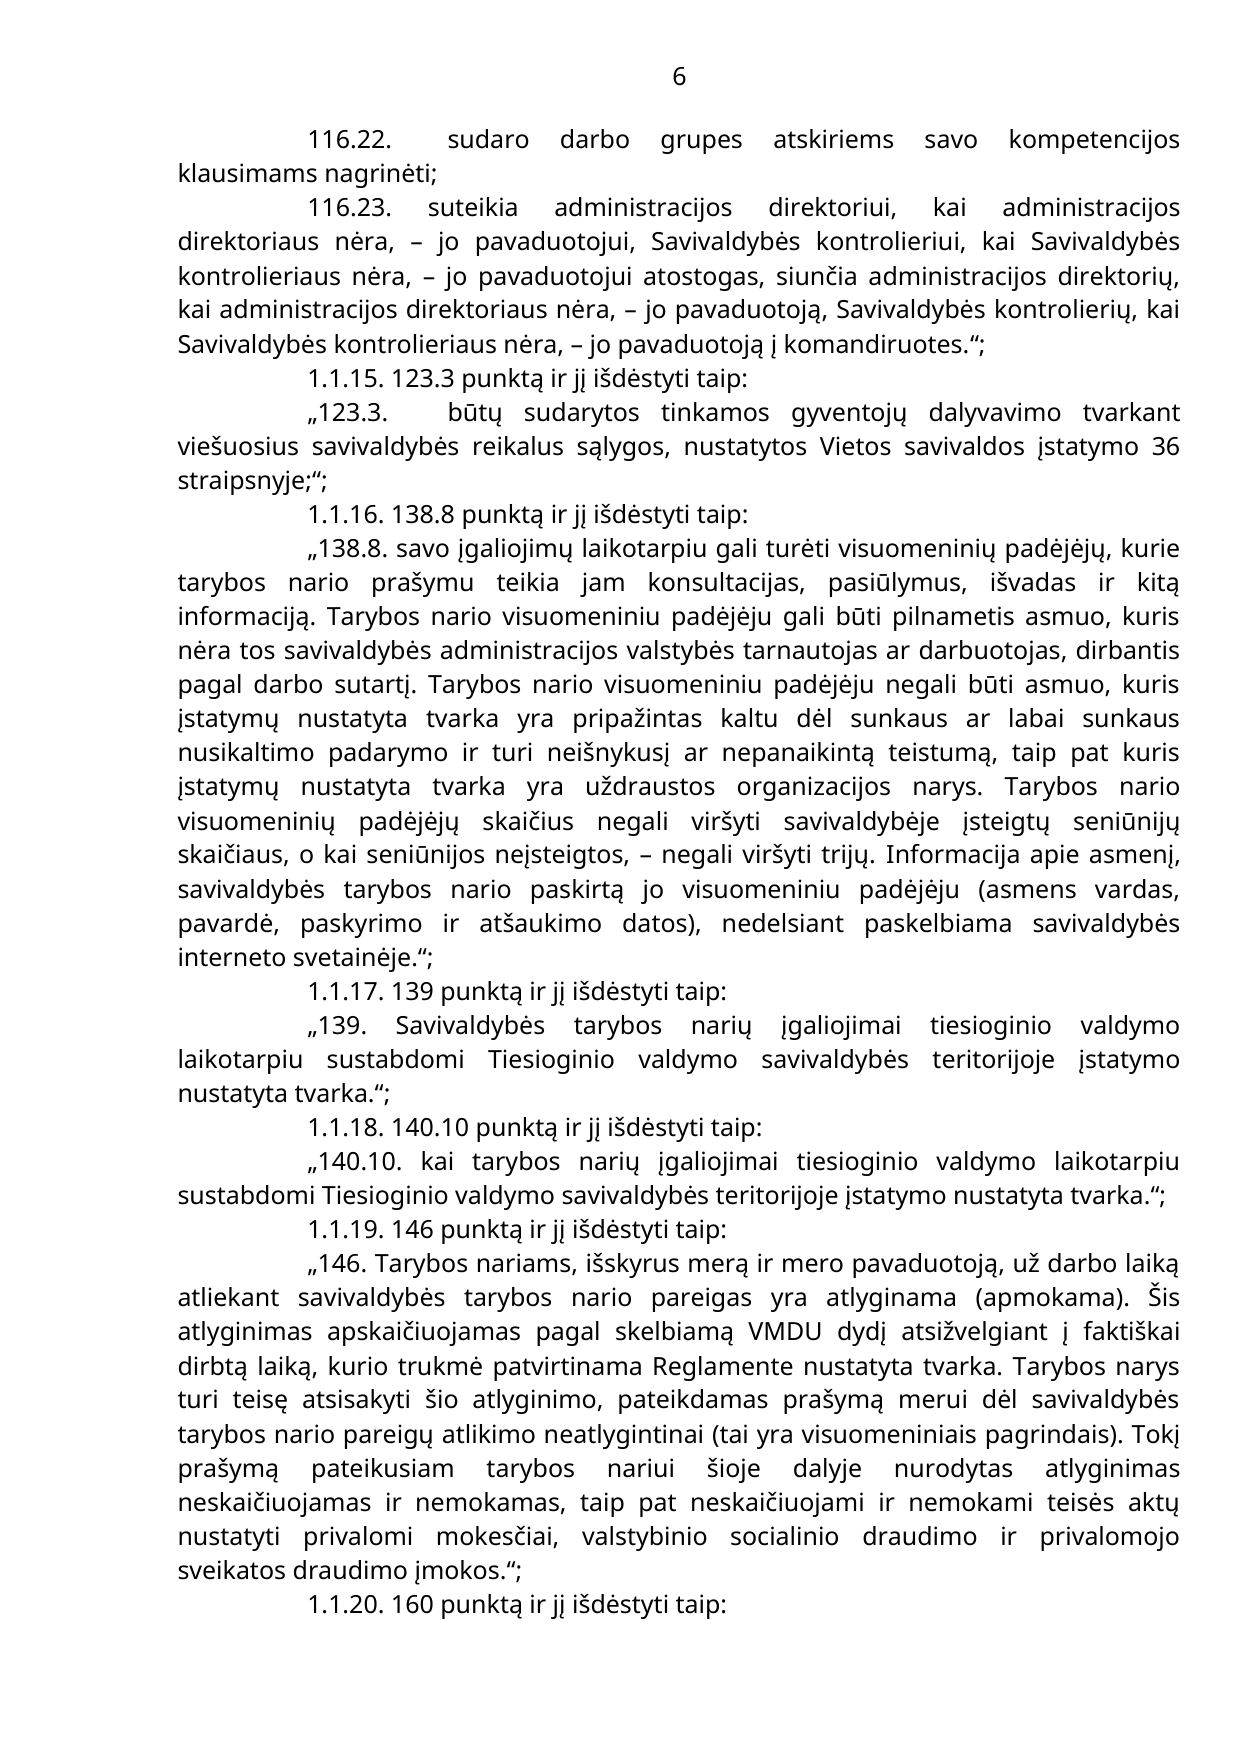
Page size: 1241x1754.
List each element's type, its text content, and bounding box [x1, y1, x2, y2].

text 116.22. sudaro darbo grupes atskiriems savo kompetencijos klausimams nagrinėti; [177, 122, 1181, 190]
text 1.1.18. 140.10 punktą ir jį išdėstyti taip: [177, 1110, 1181, 1144]
text „138.8. savo įgaliojimų laikotarpiu gali turėti visuomeninių padėjėjų, kurie tarybos nario prašymu teikia jam konsultacijas, pasiūlymus, išvadas ir kitą informaciją. Tarybos nario visuomeniniu padėjėju gali būti pilnametis asmuo, kuris nėra tos savivaldybės administracijos valstybės tarnautojas ar darbuotojas, dirbantis pagal darbo sutartį. Tarybos nario visuomeniniu padėjėju negali būti asmuo, kuris įstatymų nustatyta tvarka yra pripažintas kaltu dėl sunkaus ar labai sunkaus nusikaltimo padarymo ir turi neišnykusį ar nepanaikintą teistumą, taip pat kuris įstatymų nustatyta tvarka yra uždraustos organizacijos narys. Tarybos nario visuomeninių padėjėjų skaičius negali viršyti savivaldybėje įsteigtų seniūnijų skaičiaus, o kai seniūnijos neįsteigtos, – negali viršyti trijų. Informacija apie asmenį, savivaldybės tarybos nario paskirtą jo visuomeniniu padėjėju (asmens vardas, pavardė, paskyrimo ir atšaukimo datos), nedelsiant paskelbiama savivaldybės interneto svetainėje.“; [177, 531, 1181, 973]
text „123.3. būtų sudarytos tinkamos gyventojų dalyvavimo tvarkant viešuosius savivaldybės reikalus sąlygos, nustatytos Vietos savivaldos įstatymo 36 straipsnyje;“; [177, 394, 1181, 497]
text 1.1.16. 138.8 punktą ir jį išdėstyti taip: [177, 497, 1181, 531]
text 1.1.17. 139 punktą ir jį išdėstyti taip: [177, 973, 1181, 1007]
text 1.1.20. 160 punktą ir jį išdėstyti taip: [177, 1587, 1181, 1621]
text „140.10. kai tarybos narių įgaliojimai tiesioginio valdymo laikotarpiu sustabdomi Tiesioginio valdymo savivaldybės teritorijoje įstatymo nustatyta tvarka.“; [177, 1144, 1181, 1212]
text 1.1.15. 123.3 punktą ir jį išdėstyti taip: [177, 360, 1181, 394]
text 1.1.19. 146 punktą ir jį išdėstyti taip: [177, 1212, 1181, 1246]
text „146. Tarybos nariams, išskyrus merą ir mero pavaduotoją, už darbo laiką atliekant savivaldybės tarybos nario pareigas yra atlyginama (apmokama). Šis atlyginimas apskaičiuojamas pagal skelbiamą VMDU dydį atsižvelgiant į faktiškai dirbtą laiką, kurio trukmė patvirtinama Reglamente nustatyta tvarka. Tarybos narys turi teisę atsisakyti šio atlyginimo, pateikdamas prašymą merui dėl savivaldybės tarybos nario pareigų atlikimo neatlygintinai (tai yra visuomeniniais pagrindais). Tokį prašymą pateikusiam tarybos nariui šioje dalyje nurodytas atlyginimas neskaičiuojamas ir nemokamas, taip pat neskaičiuojami ir nemokami teisės aktų nustatyti privalomi mokesčiai, valstybinio socialinio draudimo ir privalomojo sveikatos draudimo įmokos.“; [177, 1246, 1181, 1587]
text „139. Savivaldybės tarybos narių įgaliojimai tiesioginio valdymo laikotarpiu sustabdomi Tiesioginio valdymo savivaldybės teritorijoje įstatymo nustatyta tvarka.“; [177, 1007, 1181, 1110]
text 116.23. suteikia administracijos direktoriui, kai administracijos direktoriaus nėra, – jo pavaduotojui, Savivaldybės kontrolieriui, kai Savivaldybės kontrolieriaus nėra, – jo pavaduotojui atostogas, siunčia administracijos direktorių, kai administracijos direktoriaus nėra, – jo pavaduotoją, Savivaldybės kontrolierių, kai Savivaldybės kontrolieriaus nėra, – jo pavaduotoją į komandiruotes.“; [177, 190, 1181, 360]
